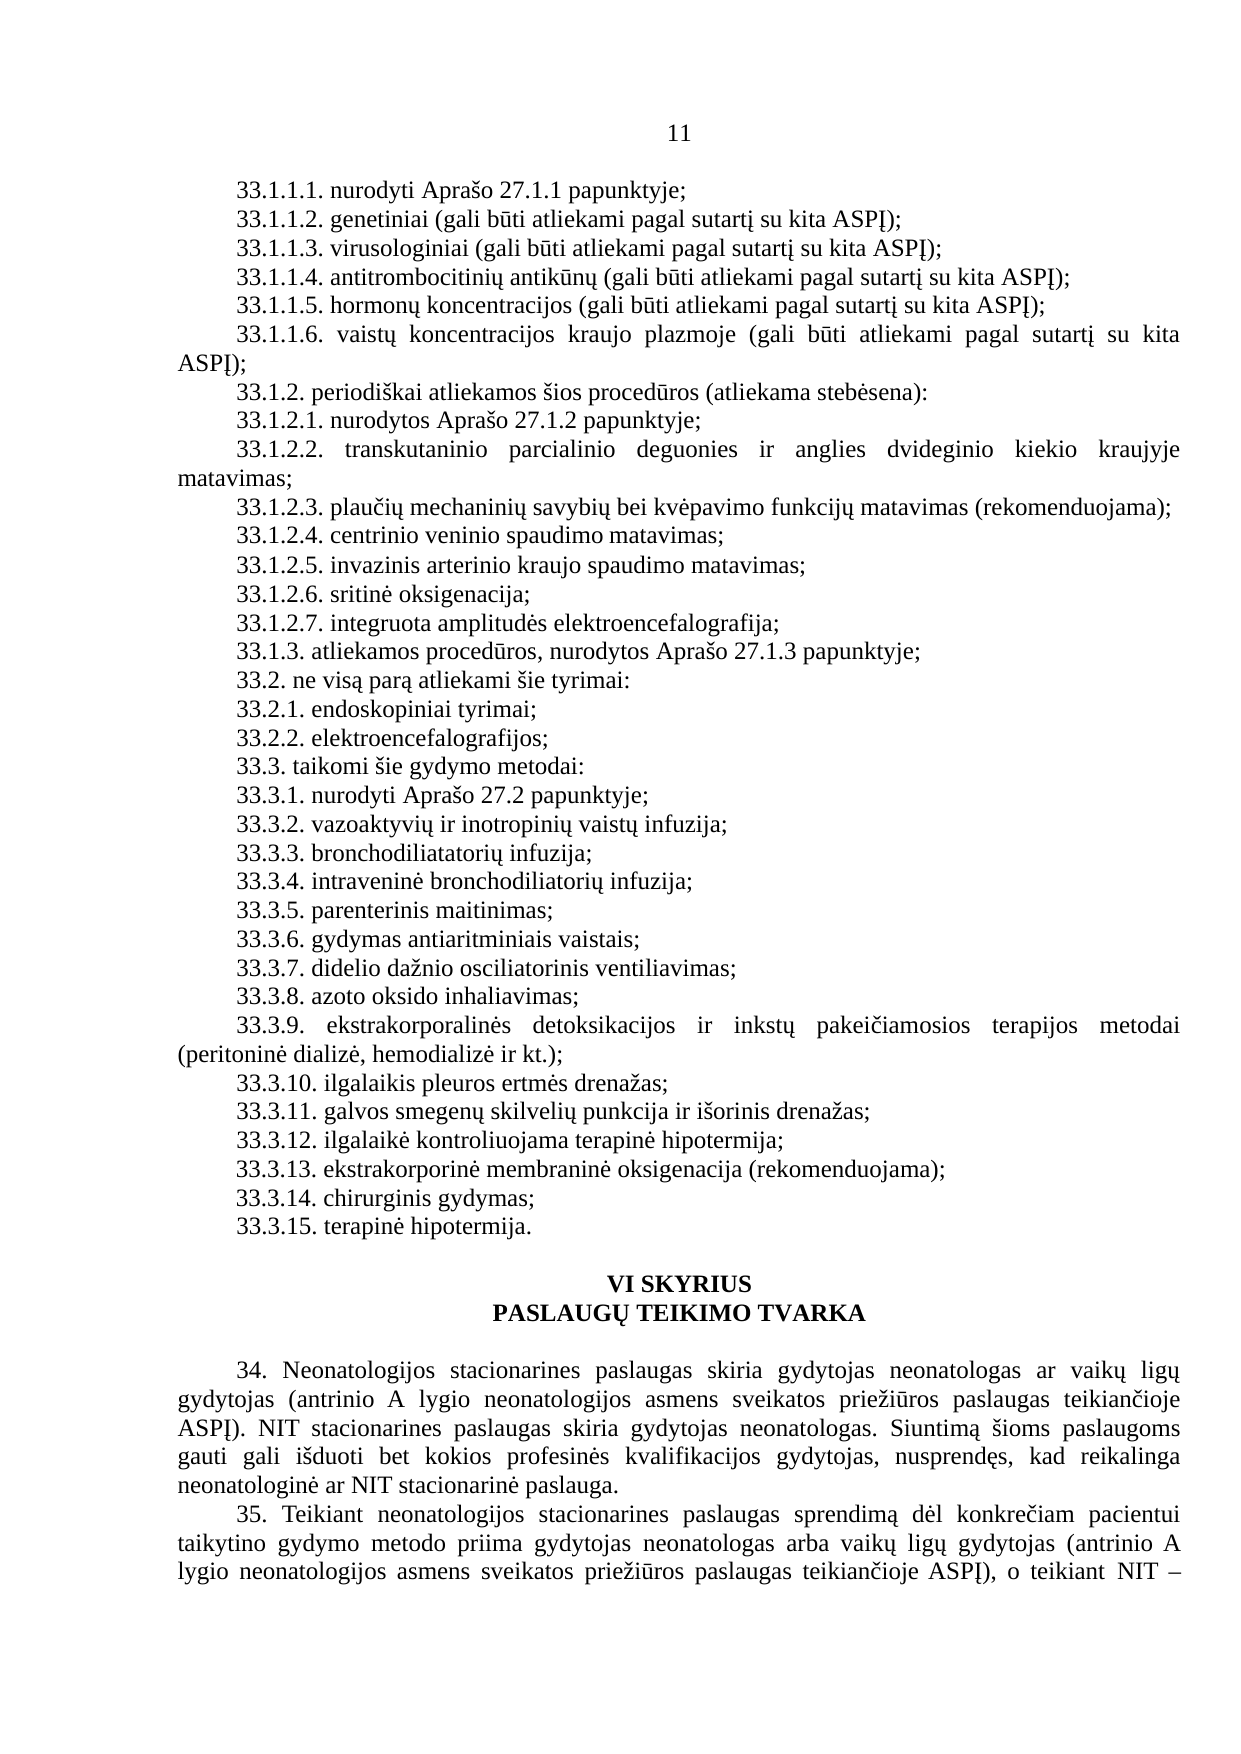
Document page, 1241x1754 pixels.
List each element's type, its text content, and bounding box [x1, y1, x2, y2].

text 33.3.11. galvos smegenų skilvelių punkcija ir išorinis drenažas; [177, 1096, 1181, 1125]
text 33.3.6. gydymas antiaritminiais vaistais; [177, 924, 1181, 953]
text 33.3.8. azoto oksido inhaliavimas; [177, 981, 1181, 1010]
text 33.3.4. intraveninė bronchodiliatorių infuzija; [177, 866, 1181, 895]
text 33.1.1.1. nurodyti Aprašo 27.1.1 papunktyje; [177, 176, 1181, 204]
text 33.1.2. periodiškai atliekamos šios procedūros (atliekama stebėsena): [177, 377, 1181, 406]
text 33.1.2.6. sritinė oksigenacija; [177, 579, 1181, 608]
text 33.1.1.5. hormonų koncentracijos (gali būti atliekami pagal sutartį su kita ASPĮ); [177, 291, 1181, 319]
text 33.3.2. vazoaktyvių ir inotropinių vaistų infuzija; [177, 809, 1181, 838]
text 33.1.1.3. virusologiniai (gali būti atliekami pagal sutartį su kita ASPĮ); [177, 233, 1181, 262]
text 33.3.1. nurodyti Aprašo 27.2 papunktyje; [177, 780, 1181, 809]
text 34. Neonatologijos stacionarines paslaugas skiria gydytojas neonatologas ar vaikų ligų gydytojas (antrinio A lygio neonatologijos asmens sveikatos priežiūros paslaugas teikiančioje ASPĮ). NIT stacionarines paslaugas skiria gydytojas neonatologas. Siuntimą šioms paslaugoms gauti gali išduoti bet kokios profesinės kvalifikacijos gydytojas, nusprendęs, kad reikalinga neonatologinė ar NIT stacionarinė paslauga. [177, 1355, 1181, 1499]
text 33.1.1.4. antitrombocitinių antikūnų (gali būti atliekami pagal sutartį su kita ASPĮ); [177, 262, 1181, 291]
text 33.1.2.2. transkutaninio parcialinio deguonies ir anglies dvideginio kiekio kraujyje matavimas; [177, 434, 1181, 492]
text 33.1.3. atliekamos procedūros, nurodytos Aprašo 27.1.3 papunktyje; [177, 636, 1181, 665]
text 33.3. taikomi šie gydymo metodai: [177, 751, 1181, 780]
text 33.2.1. endoskopiniai tyrimai; [177, 694, 1181, 723]
text 33.3.5. parenterinis maitinimas; [177, 895, 1181, 924]
text 33.3.10. ilgalaikis pleuros ertmės drenažas; [177, 1068, 1181, 1096]
text VI SKYRIUS [177, 1269, 1181, 1298]
text 33.2.2. elektroencefalografijos; [177, 723, 1181, 751]
text 33.3.14. chirurginis gydymas; [177, 1183, 1181, 1211]
text 33.3.9. ekstrakorporalinės detoksikacijos ir inkstų pakeičiamosios terapijos metodai (peritoninė dializė, hemodializė ir kt.); [177, 1010, 1181, 1068]
text 33.1.2.1. nurodytos Aprašo 27.1.2 papunktyje; [177, 406, 1181, 434]
text 33.3.12. ilgalaikė kontroliuojama terapinė hipotermija; [177, 1125, 1181, 1154]
text 33.1.2.4. centrinio veninio spaudimo matavimas; [177, 521, 1181, 550]
text 35. Teikiant neonatologijos stacionarines paslaugas sprendimą dėl konkrečiam pacientui taikytino gydymo metodo priima gydytojas neonatologas arba vaikų ligų gydytojas (antrinio A lygio neonatologijos asmens sveikatos priežiūros paslaugas teikiančioje ASPĮ), o teikiant NIT – [177, 1499, 1181, 1585]
text 33.1.2.3. plaučių mechaninių savybių bei kvėpavimo funkcijų matavimas (rekomenduojama); [177, 492, 1181, 521]
text PASLAUGŲ TEIKIMO TVARKA [177, 1298, 1181, 1326]
text 33.3.3. bronchodiliatatorių infuzija; [177, 838, 1181, 866]
text 33.1.1.2. genetiniai (gali būti atliekami pagal sutartį su kita ASPĮ); [177, 204, 1181, 233]
text 33.1.1.6. vaistų koncentracijos kraujo plazmoje (gali būti atliekami pagal sutartį su kita ASPĮ); [177, 319, 1181, 377]
text 33.3.15. terapinė hipotermija. [177, 1211, 1181, 1240]
text 33.3.13. ekstrakorporinė membraninė oksigenacija (rekomenduojama); [177, 1154, 1181, 1183]
text 33.1.2.5. invazinis arterinio kraujo spaudimo matavimas; [177, 550, 1181, 579]
text 33.1.2.7. integruota amplitudės elektroencefalografija; [177, 608, 1181, 636]
text 33.3.7. didelio dažnio osciliatorinis ventiliavimas; [177, 953, 1181, 981]
text 33.2. ne visą parą atliekami šie tyrimai: [177, 665, 1181, 694]
